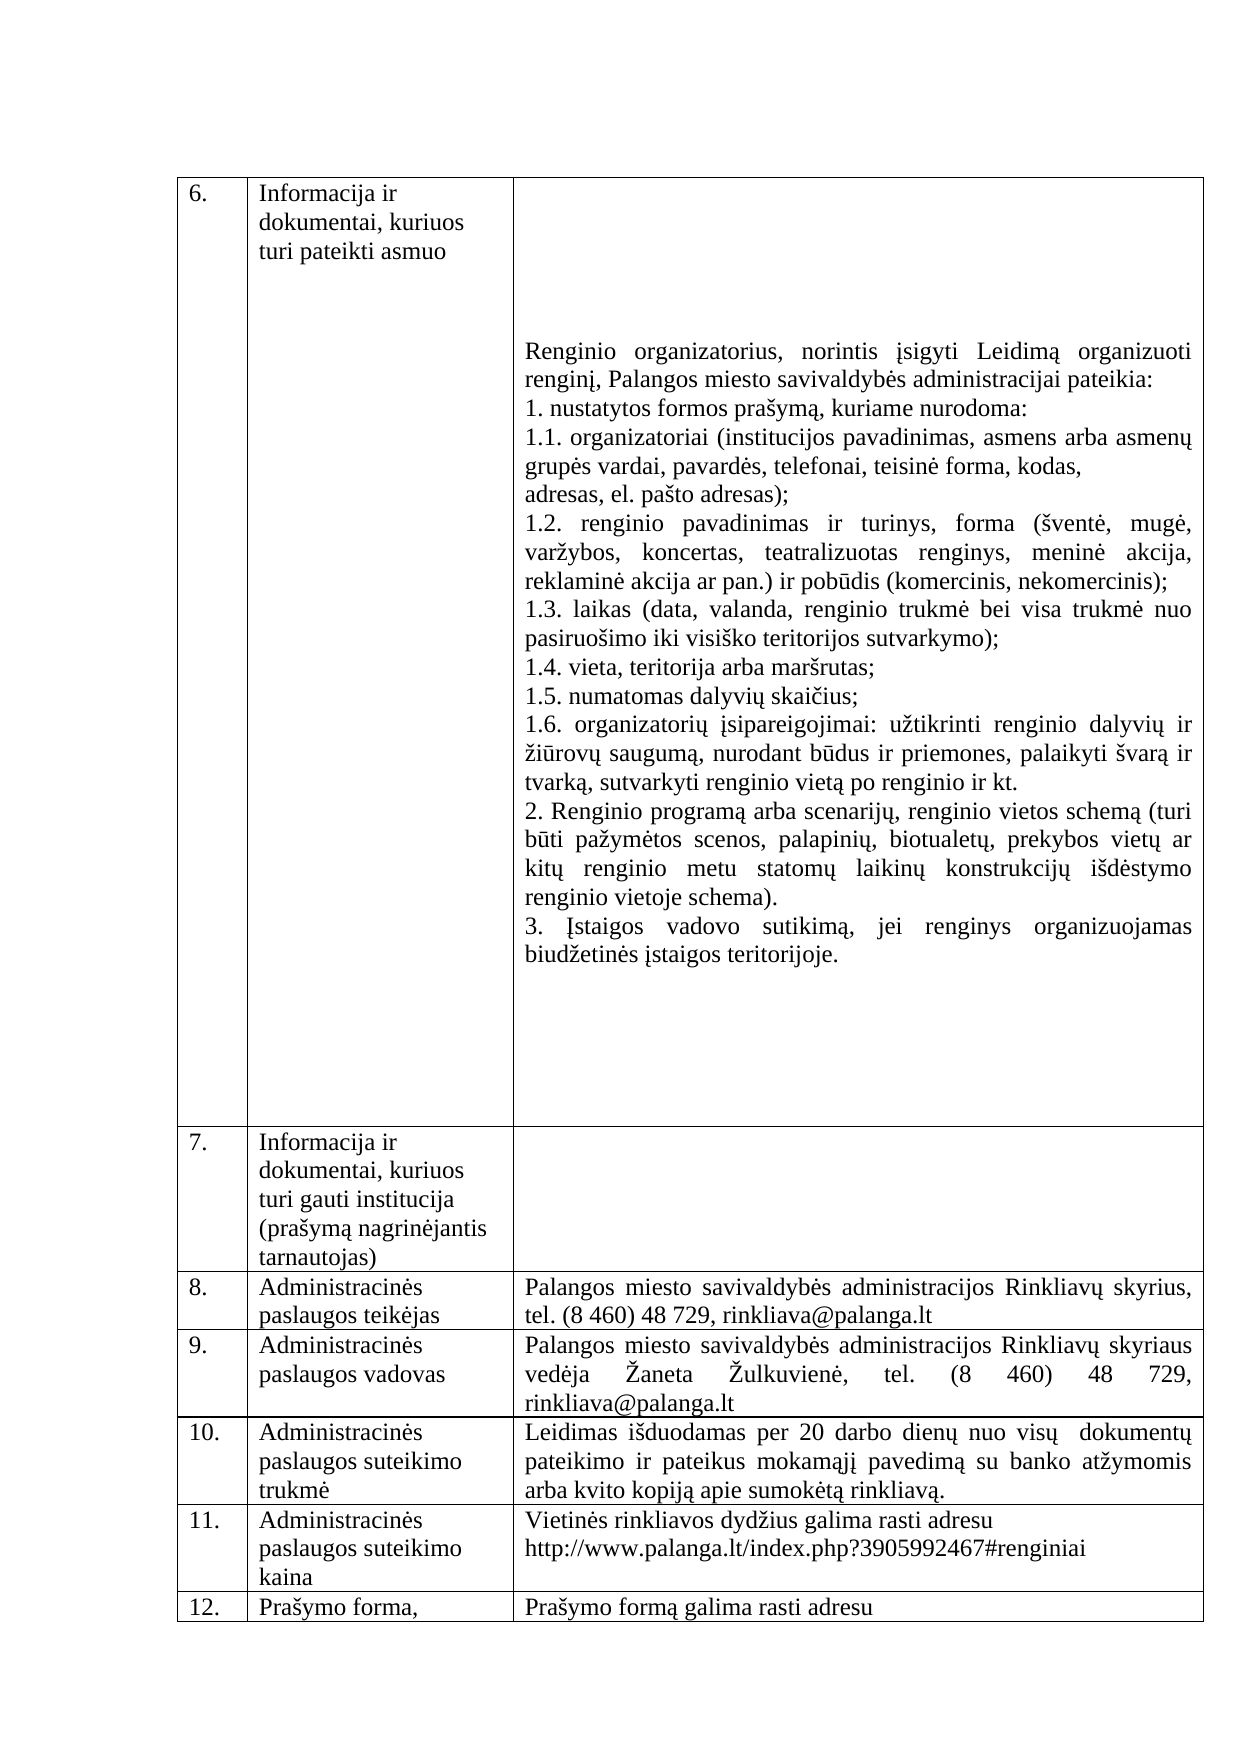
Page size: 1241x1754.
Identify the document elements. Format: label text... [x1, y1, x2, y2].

table_cell Informacija ir dokumentai, kuriuos turi pateikti asmuo [248, 178, 513, 1126]
table_cell Leidimas išduodamas per 20 darbo dienų nuo visų dokumentų pateikimo ir pateikus mokamąjį pavedimą su banko atžymomis arba kvito kopiją apie sumokėtą rinkliavą. [514, 1418, 1203, 1504]
table_cell 9. [178, 1330, 247, 1416]
table_cell 12. [178, 1592, 247, 1621]
table_cell Administracinės paslaugos suteikimo kaina [248, 1505, 513, 1591]
table_cell Administracinės paslaugos suteikimo trukmė [248, 1418, 513, 1504]
table_cell Administracinės paslaugos vadovas [248, 1330, 513, 1416]
table_cell 10. [178, 1418, 247, 1504]
table_cell Informacija ir dokumentai, kuriuos turi gauti institucija (prašymą nagrinėjantis tarnautojas) [248, 1127, 513, 1271]
table_cell 6. [178, 178, 247, 1126]
table_cell Palangos miesto savivaldybės administracijos Rinkliavų skyrius, tel. (8 460) 48 729, rinkliava@palanga.lt [514, 1272, 1203, 1329]
table_cell Renginio organizatorius, norintis įsigyti Leidimą organizuoti renginį, Palangos miesto savivaldybės administracijai pateikia: 1. nustatytos formos prašymą, kuriame nurodoma: 1.1. organizatoriai (institucijos pavadinimas, asmens arba asmenų grupės vardai, pavardės, telefonai, teisinė forma, kodas, adresas, el. pašto adresas); 1.2. renginio pavadinimas ir turinys, forma (šventė, mugė, varžybos, koncertas, teatralizuotas renginys, meninė akcija, reklaminė akcija ar pan.) ir pobūdis (komercinis, nekomercinis); 1.3. laikas (data, valanda, renginio trukmė bei visa trukmė nuo pasiruošimo iki visiško teritorijos sutvarkymo); 1.4. vieta, teritorija arba maršrutas; 1.5. numatomas dalyvių skaičius; 1.6. organizatorių įsipareigojimai: užtikrinti renginio dalyvių ir žiūrovų saugumą, nurodant būdus ir priemones, palaikyti švarą ir tvarką, sutvarkyti renginio vietą po renginio ir kt. 2. Renginio programą arba scenarijų, renginio vietos schemą (turi būti pažymėtos scenos, palapinių, biotualetų, prekybos vietų ar kitų renginio metu statomų laikinų konstrukcijų išdėstymo renginio vietoje schema). 3. Įstaigos vadovo sutikimą, jei renginys organizuojamas biudžetinės įstaigos teritorijoje. [514, 178, 1203, 1126]
table_cell Palangos miesto savivaldybės administracijos Rinkliavų skyriaus vedėja Žaneta Žulkuvienė, tel. (8 460) 48 729, rinkliava@palanga.lt [514, 1330, 1203, 1416]
table_cell 8. [178, 1272, 247, 1329]
table_cell 7. [178, 1127, 247, 1271]
table_cell Administracinės paslaugos teikėjas [248, 1272, 513, 1329]
table_cell Prašymo formą galima rasti adresu [514, 1592, 1203, 1621]
table_cell Prašymo forma, [248, 1592, 513, 1621]
table_cell 11. [178, 1505, 247, 1591]
table_cell Vietinės rinkliavos dydžius galima rasti adresu http://www.palanga.lt/index.php?3905992467#renginiai [514, 1505, 1203, 1591]
table_cell [514, 1127, 1203, 1271]
